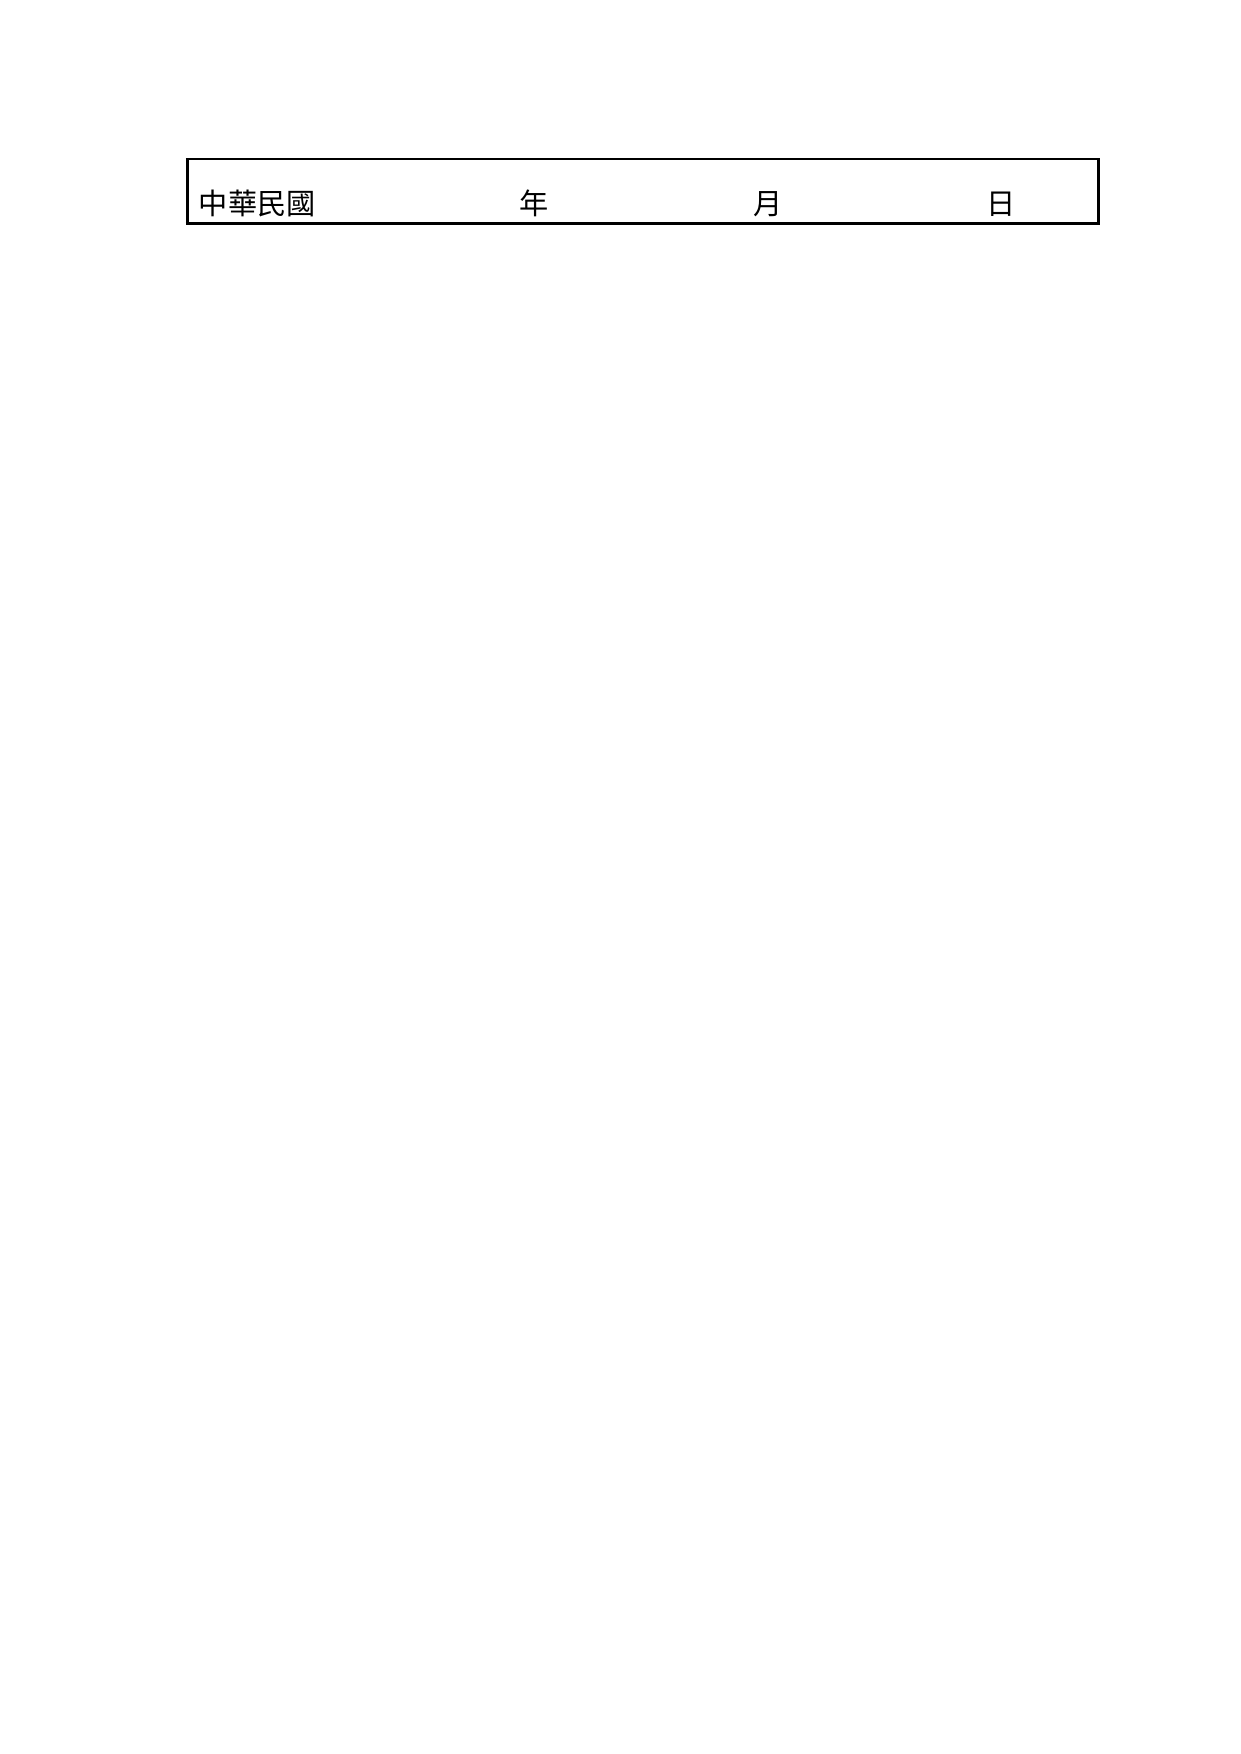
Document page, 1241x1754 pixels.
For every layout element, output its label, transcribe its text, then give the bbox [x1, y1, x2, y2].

table_cell 中華民國 年 月 日 [189, 160, 1097, 222]
